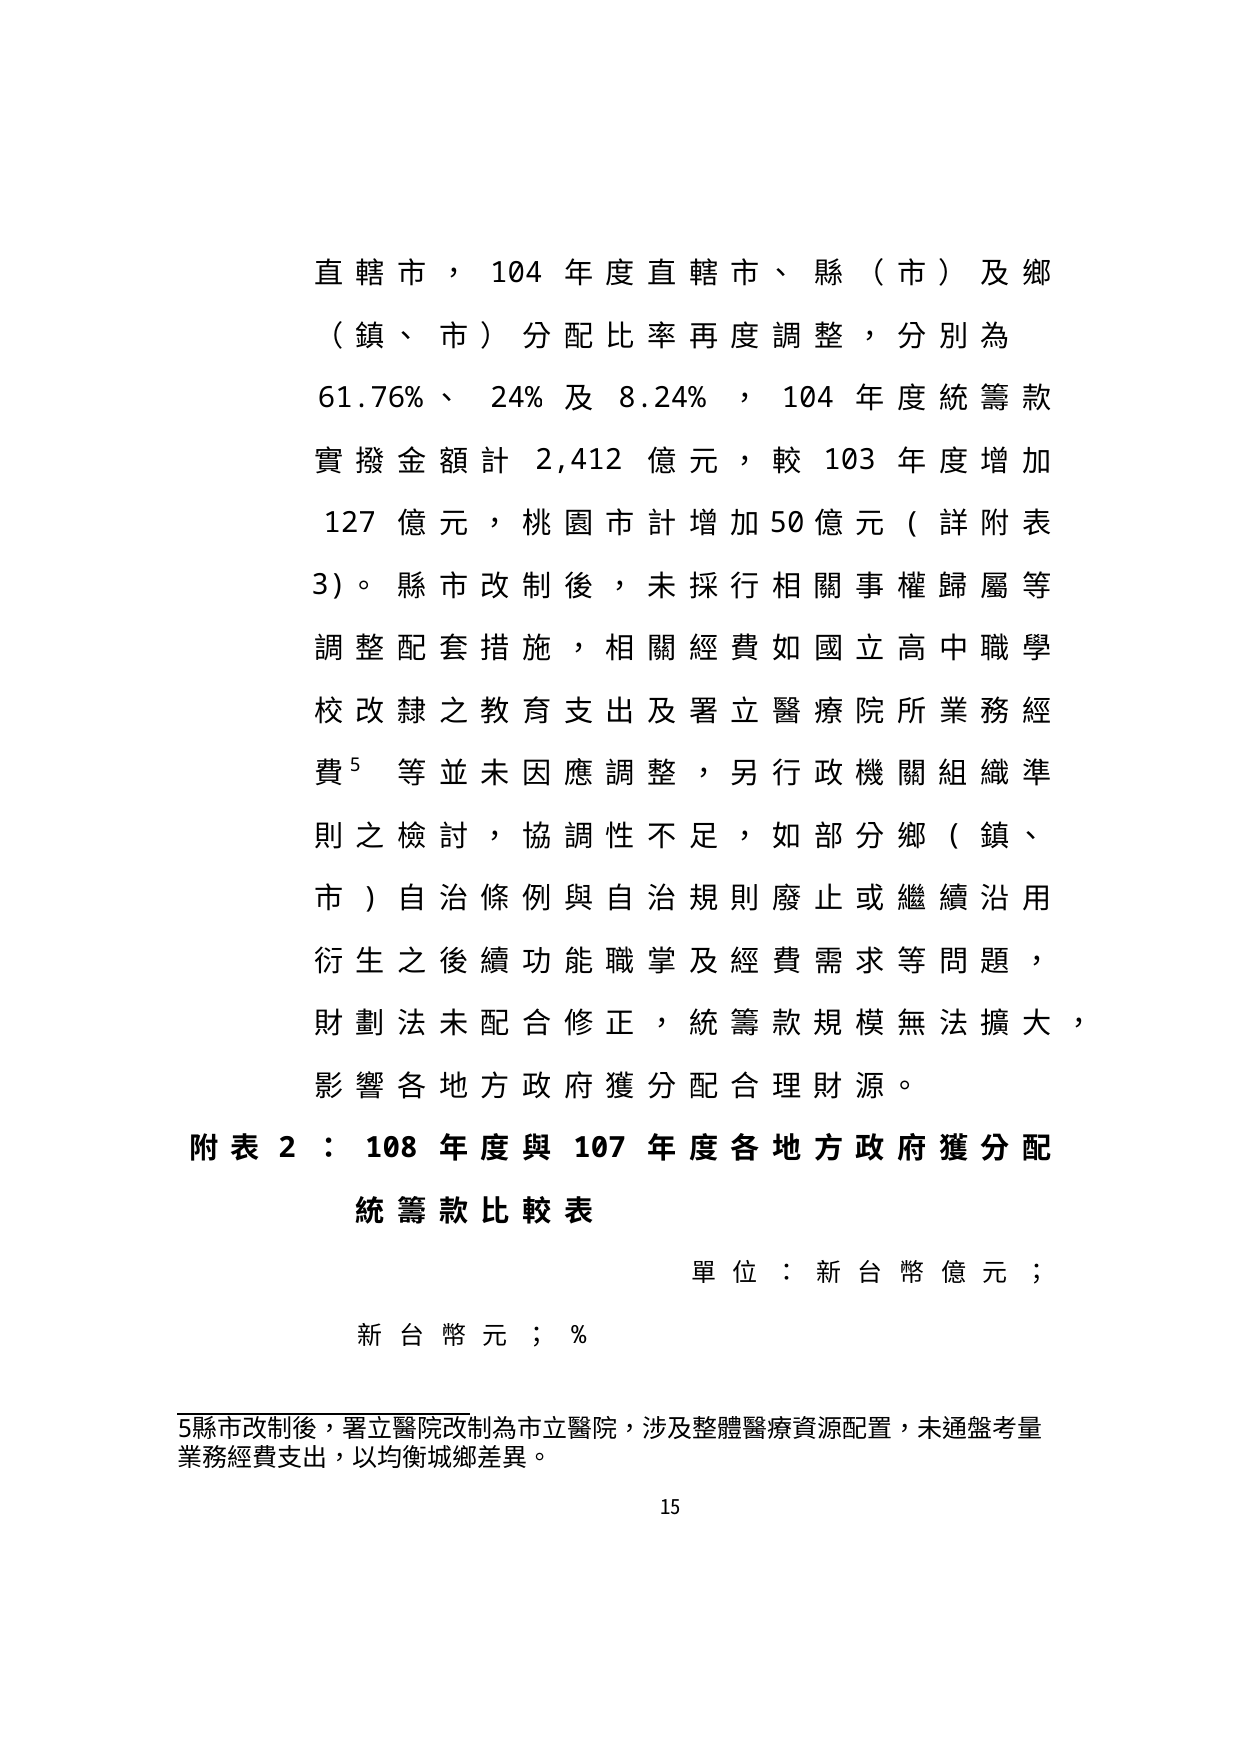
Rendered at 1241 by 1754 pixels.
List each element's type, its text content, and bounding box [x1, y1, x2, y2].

text 附表2：108年度與107年度各地方政府獲分配統籌款比較表 [183, 1104, 1058, 1229]
text 3部分縣市政府改制後各地方政府獲分配統籌款變化：因應99年12月25日部分縣(市)改制為直轄市，100年度直轄市、縣（市）及鄉（鎮、市）分配比率由43%、39%及12%，調整為61%、24%及9%，100年度統籌款實撥金額計 1,977億元，較99年度增加150億元，其中臺中市增加94億元、臺南市增加66億元、高雄市增加46億元，319個鄉(鎮、市)亦減為198個鄉(鎮、市)，分配金額減少37億元。因應103年12月15日桃園縣升格為直轄市，104年度直轄市、縣（市）及鄉（鎮、市）分配比率再度調整，分別為61.76%、24%及8.24%，104年度統籌款實撥金額計2,412億元，較103年度增加127億元，桃園市計增加50億元(詳附表3)。縣市改制後，未採行相關事權歸屬等調整配套措施，相關經費如國立高中職學校改隸之教育支出及署立醫療院所業務經費等並未因應調整，另行政機關組織準則之檢討，協調性不足，如部分鄉(鎮、市)自治條例與自治規則廢止或繼續沿用衍生之後續功能職掌及經費需求等問題，財劃法未配合修正，統籌款規模無法擴大，影響各地方政府獲分配合理財源。 [271, 229, 1058, 1104]
text 縣市改制後，署立醫院改制為市立醫院，涉及整體醫療資源配置，未通盤考量業務經費支出，以均衡城鄉差異。 [177, 1414, 1063, 1473]
text 單位：新台幣億元；新台幣元；% [332, 1229, 1058, 1354]
